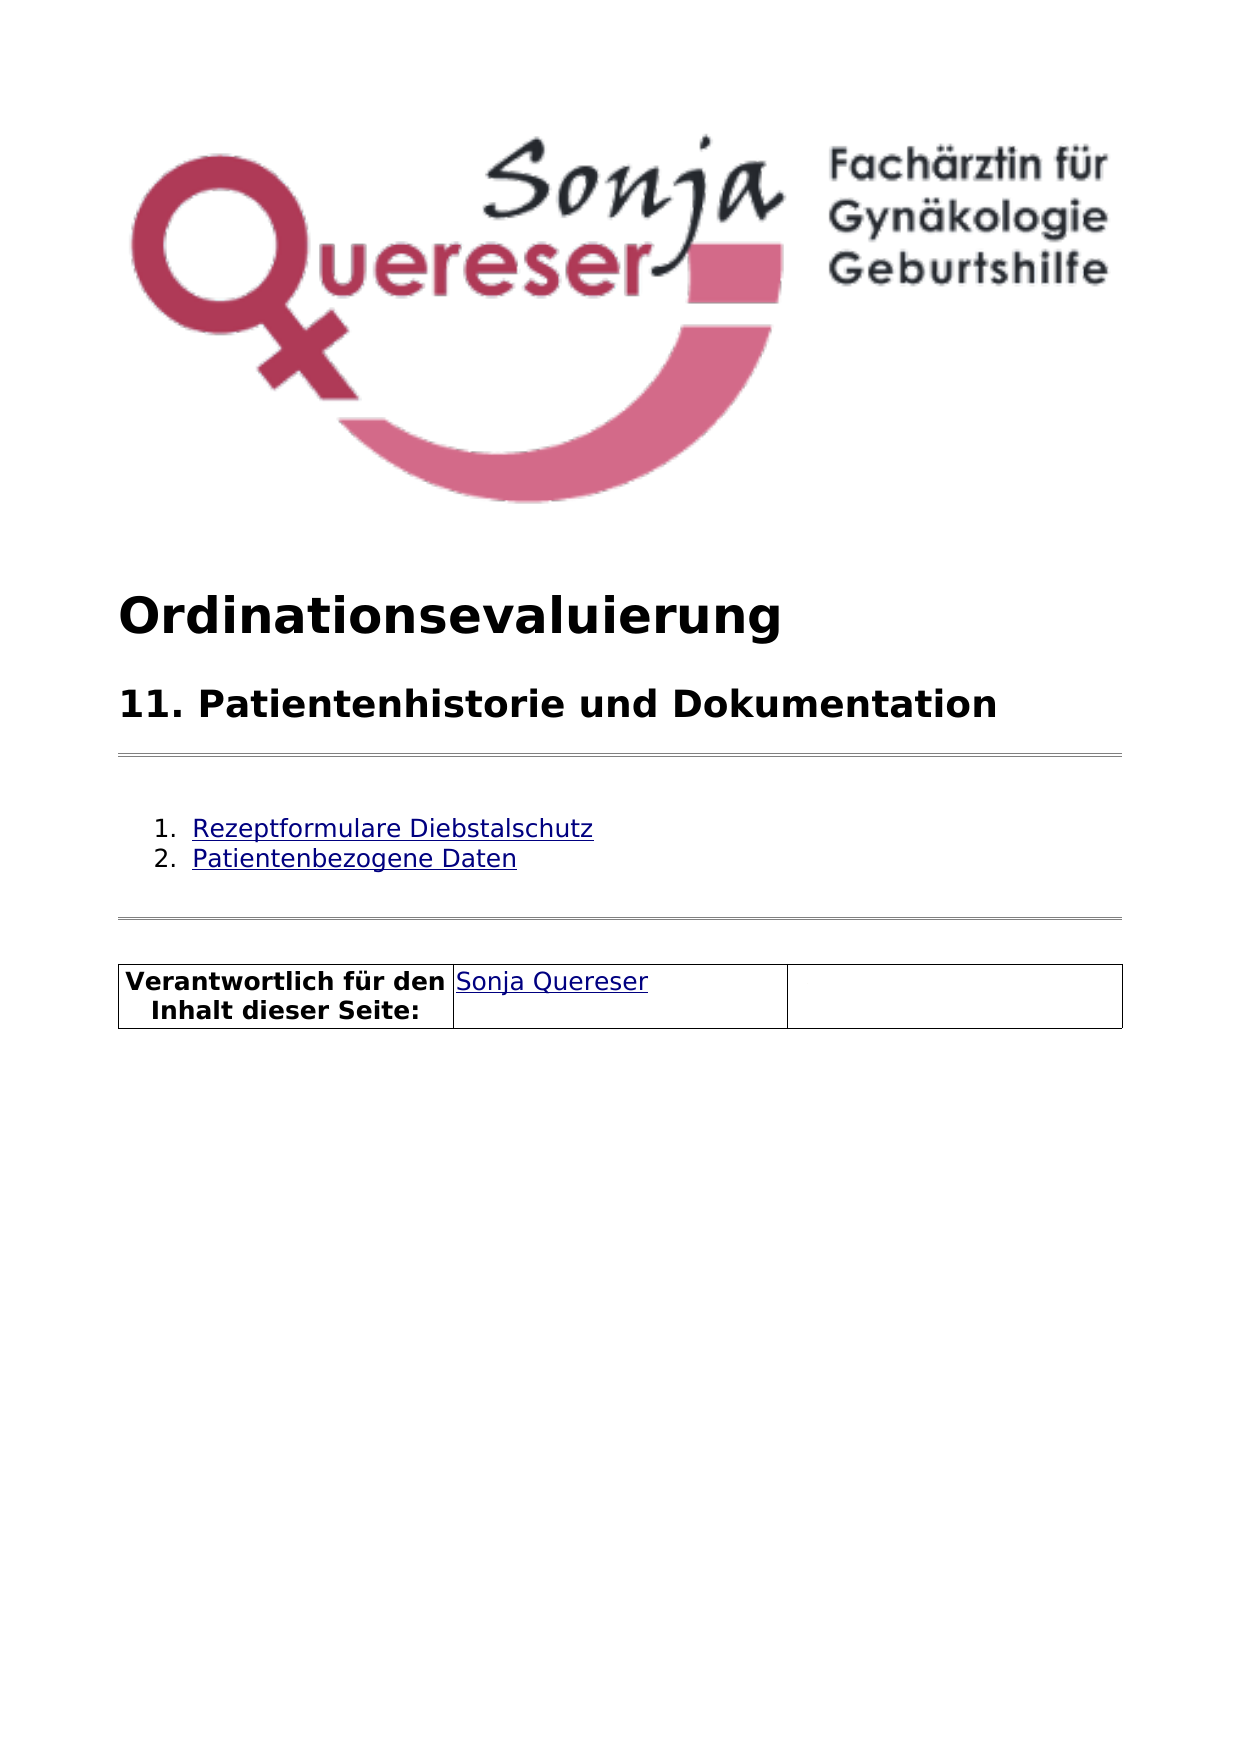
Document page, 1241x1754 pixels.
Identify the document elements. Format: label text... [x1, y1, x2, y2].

table_header [788, 965, 1122, 1028]
subtitle Ordinationsevaluierung [118, 587, 1122, 645]
list Rezeptformulare Diebstalschutz [177, 815, 1122, 844]
list Patientenbezogene Daten [177, 844, 1122, 873]
subtitle 11. Patientenhistorie und Dokumentation [118, 683, 1122, 726]
picture [118, 118, 1123, 521]
table_header Verantwortlich für den Inhalt dieser Seite: [119, 965, 453, 1028]
table_header Sonja Quereser [454, 965, 787, 1028]
